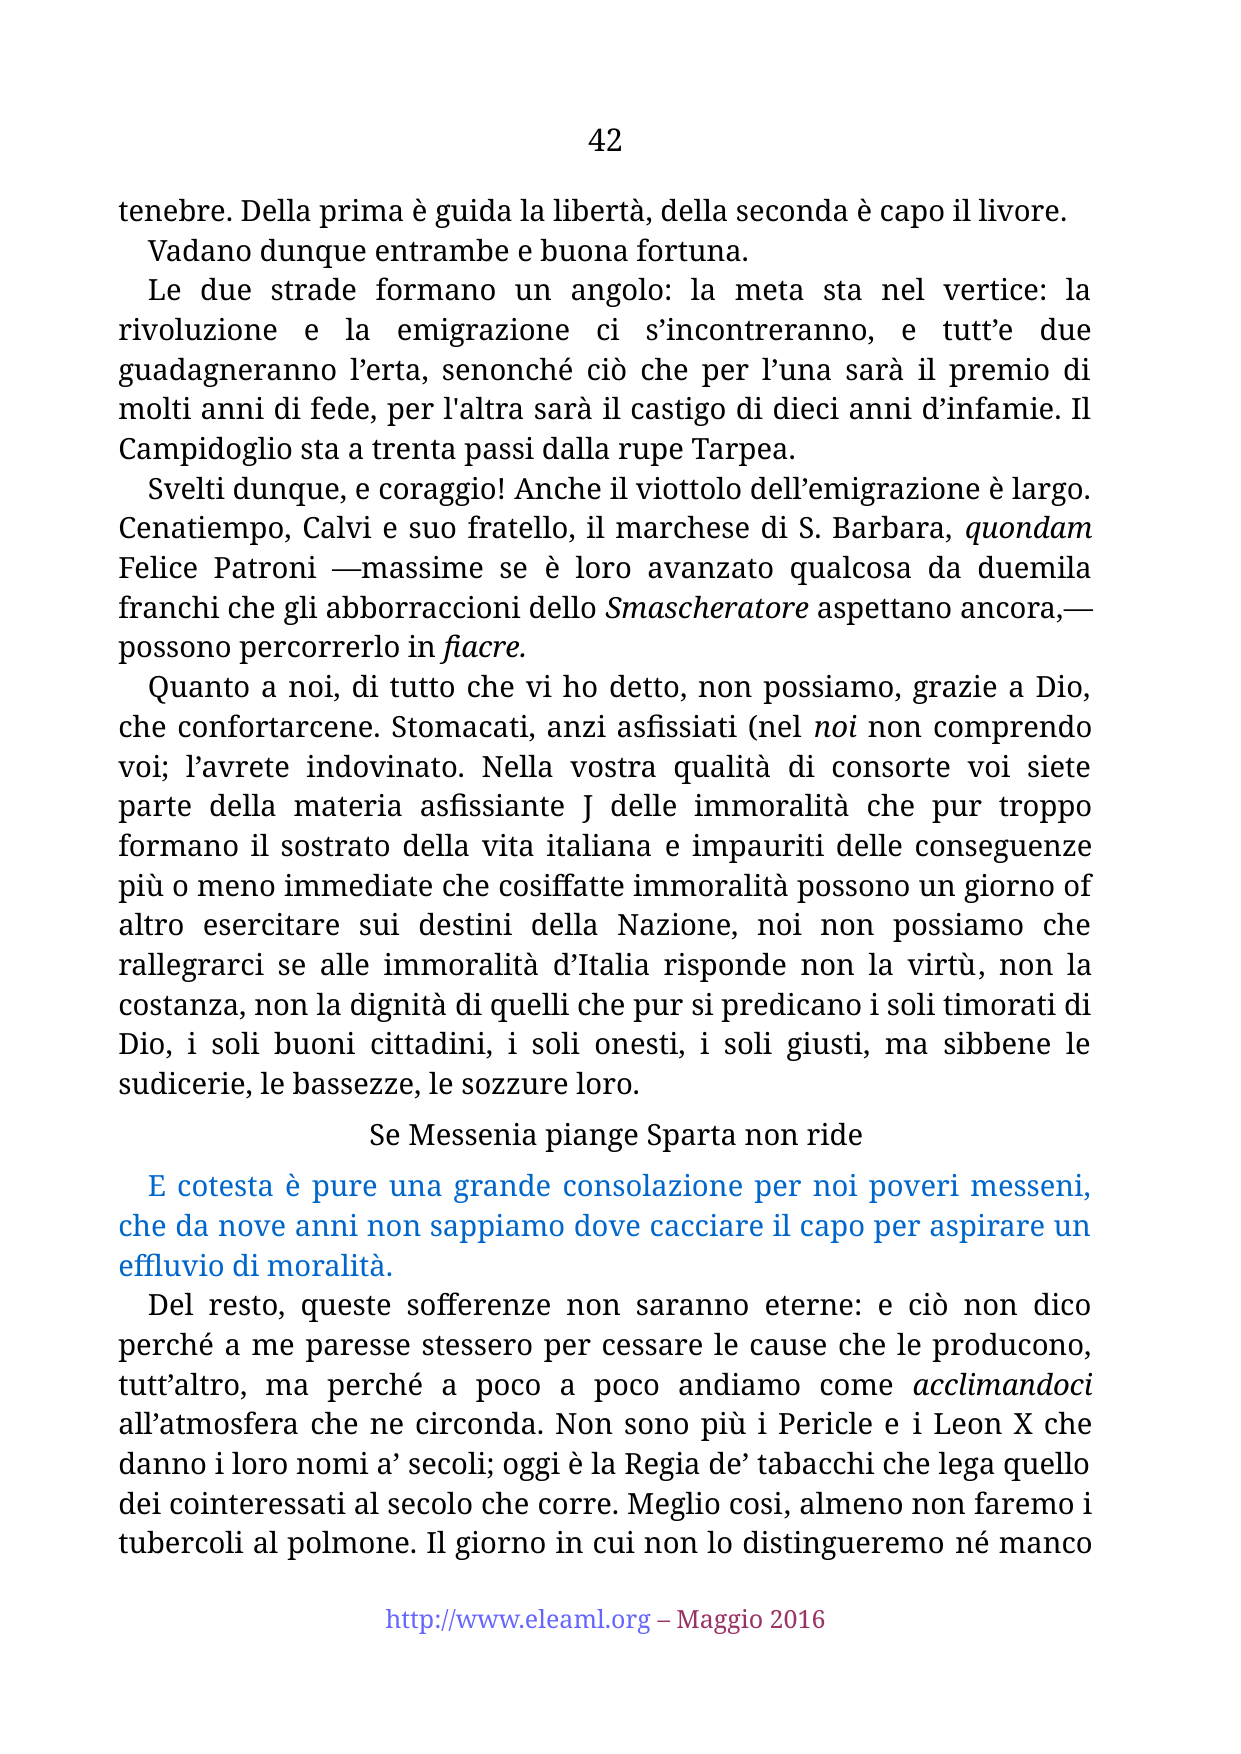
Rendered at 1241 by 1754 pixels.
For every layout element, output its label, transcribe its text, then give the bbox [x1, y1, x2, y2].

text tenebre. Della prima è guida la libertà, della seconda è capo il livore. [118, 190, 1093, 230]
text Se Messenia piange Sparta non ride [118, 1114, 1093, 1154]
text E cotesta è pure una grande consolazione per noi poveri messeni, che da nove anni non sappiamo dove cacciare il capo per aspirare un effluvio di moralità. [118, 1165, 1093, 1284]
text Del resto, queste sofferenze non saranno eterne: e ciò non dico perché a me paresse stessero per cessare le cause che le producono, tutt’altro, ma perché a poco a poco andiamo come acclimandoci all’atmosfera che ne circonda. Non sono più i Pericle e i Leon X che danno i loro nomi a’ secoli; oggi è la Regia de’ tabacchi che lega quello dei cointeressati al secolo che corre. Meglio cosi, almeno non faremo i tubercoli al polmone. Il giorno in cui non lo distingueremo né manco [118, 1284, 1093, 1562]
text Vadano dunque entrambe e buona fortuna. [118, 230, 1093, 269]
text Le due strade formano un angolo: la meta sta nel vertice: la rivoluzione e la emigrazione ci s’incontreranno, e tutt’e due guadagneranno l’erta, senonché ciò che per l’una sarà il premio di molti anni di fede, per l'altra sarà il castigo di dieci anni d’infamie. Il Campidoglio sta a trenta passi dalla rupe Tarpea. [118, 269, 1093, 468]
text Svelti dunque, e coraggio! Anche il viottolo dell’emigrazione è largo. Cenatiempo, Calvi e suo fratello, il marchese di S. Barbara, quondam Felice Patroni —massime se è loro avanzato qualcosa da duemila franchi che gli abborraccioni dello Smascheratore aspettano ancora,—possono percorrerlo in fiacre. [118, 468, 1093, 666]
text Quanto a noi, di tutto che vi ho detto, non possiamo, grazie a Dio, che confortarcene. Stomacati, anzi asfissiati (nel noi non comprendo voi; l’avrete indovinato. Nella vostra qualità di consorte voi siete parte della materia asfissiante J delle immoralità che pur troppo formano il sostrato della vita italiana e impauriti delle conseguenze più o meno immediate che cosiffatte immoralità possono un giorno of altro esercitare sui destini della Nazione, noi non possiamo che rallegrarci se alle immoralità d’Italia risponde non la virtù, non la costanza, non la dignità di quelli che pur si predicano i soli timorati di Dio, i soli buoni cittadini, i soli onesti, i soli giusti, ma sibbene le sudicerie, le bassezze, le sozzure loro. [118, 666, 1093, 1103]
